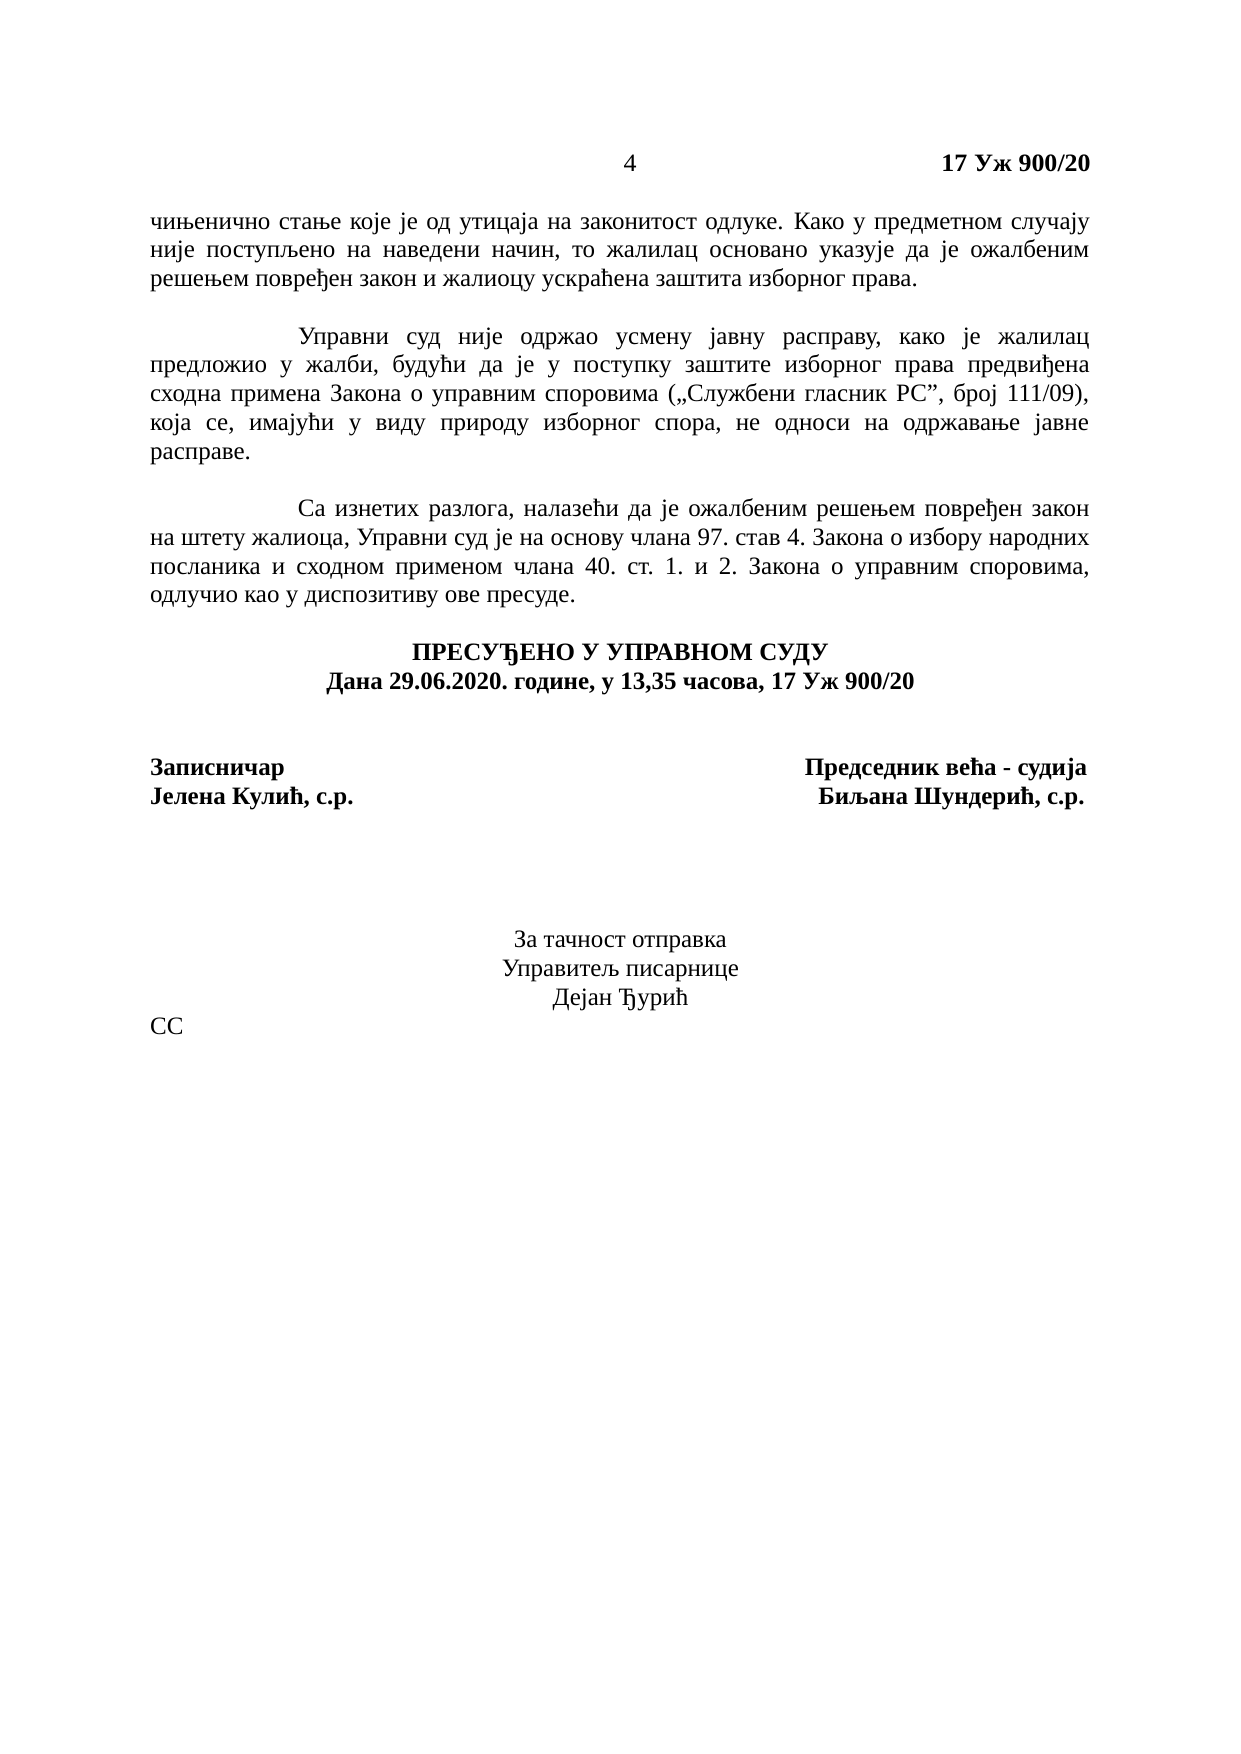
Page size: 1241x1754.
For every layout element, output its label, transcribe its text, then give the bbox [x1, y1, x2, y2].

text СС [150, 1011, 1090, 1039]
text Са изнетих разлога, налазећи да је ожалбеним решењем повређен закон на штету жалиоца, Управни суд је на основу члана 97. став 4. Закона о избору народних посланика и сходном применом члана 40. ст. 1. и 2. Закона о управним споровима, одлучио као у диспозитиву ове пресуде. [150, 493, 1090, 608]
text ПРЕСУЂЕНО У УПРАВНОМ СУДУ [150, 637, 1090, 666]
text Дана 29.06.2020. године, у 13,35 часова, 17 Уж 900/20 [150, 666, 1090, 694]
text Управитељ писарнице [150, 953, 1090, 982]
text За тачност отправка [150, 924, 1090, 953]
text Управни суд није одржао усмену јавну расправу, како је жалилац предложио у жалби, будући да је у поступку заштите изборног права предвиђена сходна примена Закона о управним споровима („Службени гласник РС”, број 111/09), која се, имајући у виду природу изборног спора, не односи на одржавање јавне расправе. [150, 321, 1090, 464]
text чињенично стање које је од утицаја на законитост одлуке. Како у предметном случају није поступљено на наведени начин, то жалилац основано указује да је ожалбеним решењем повређен закон и жалиоцу ускраћена заштита изборног права. [150, 206, 1090, 292]
text Записничар Председник већа - судија [150, 752, 1090, 781]
text Дејан Ђурић [150, 982, 1090, 1011]
text Јелена Кулић, с.р. Биљана Шундерић, с.р. [150, 781, 1090, 809]
